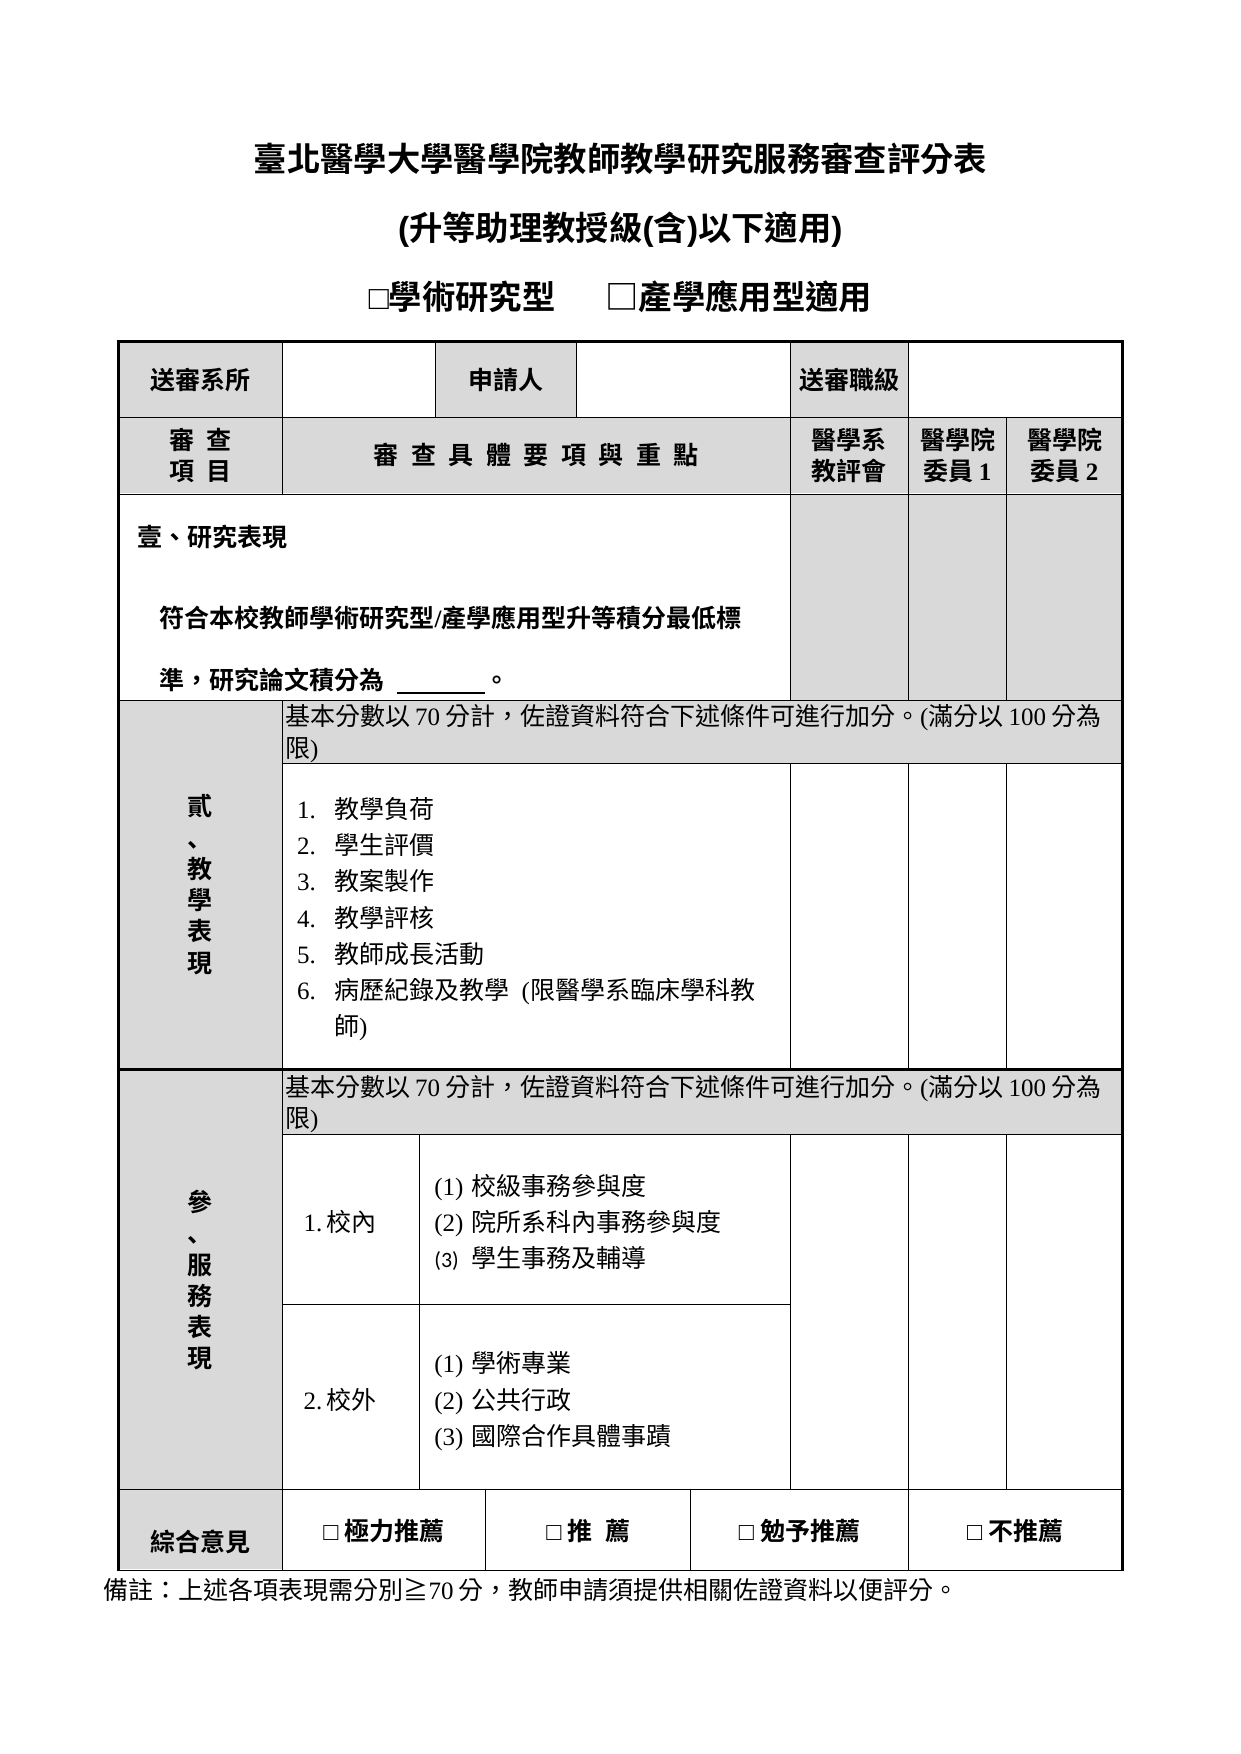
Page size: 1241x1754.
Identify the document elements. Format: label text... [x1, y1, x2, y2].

table_cell 醫學系 教評會 [791, 418, 908, 493]
table_cell 校外 [283, 1305, 419, 1489]
table_cell 綜合意見 [120, 1490, 282, 1569]
table_header 送審系所 [120, 343, 282, 417]
table_cell [909, 764, 1006, 1068]
table_cell 學術專業 公共行政 國際合作具體事蹟 [420, 1305, 790, 1489]
table_cell [1007, 1135, 1121, 1489]
table_cell [791, 764, 908, 1068]
text (升等助理教授級(含)以下適用) [118, 202, 1122, 250]
table_cell □ 推 薦 [486, 1490, 690, 1569]
table_cell [791, 1135, 908, 1489]
text □學術研究型 □產學應用型適用 [118, 271, 1122, 319]
table_header 申請人 [436, 343, 576, 417]
text 臺北醫學大學醫學院教師教學研究服務審查評分表 [118, 133, 1122, 181]
table_cell 校級事務參與度 院所系科內事務參與度 學生事務及輔導 [420, 1135, 790, 1304]
table_cell [909, 495, 1006, 700]
table_cell 校內 [283, 1135, 419, 1304]
table_cell 教學負荷 學生評價 教案製作 教學評核 教師成長活動 病歷紀錄及教學 (限醫學系臨床學科教師) [283, 764, 790, 1068]
table_cell 壹、研究表現 符合本校教師學術研究型/產學應用型升等積分最低標準，研究論文積分為 。 [120, 495, 790, 700]
table_header [909, 343, 1121, 417]
table_header [577, 343, 790, 417]
table_cell 審 查 具 體 要 項 與 重 點 [283, 418, 790, 493]
table_cell 貳 、 教 學 表 現 [120, 701, 282, 1068]
table_cell [791, 495, 908, 700]
table_cell □ 不推薦 [909, 1490, 1121, 1569]
table_header [283, 343, 435, 417]
table_cell 醫學院委員1 [909, 418, 1006, 493]
table_cell 基本分數以70分計，佐證資料符合下述條件可進行加分。(滿分以100分為限) [283, 701, 1121, 763]
text 備註：上述各項表現需分別≧70分，教師申請須提供相關佐證資料以便評分。 [89, 1571, 1078, 1607]
table_cell 審 查 項 目 [120, 418, 282, 493]
table_cell 參 、 服 務 表 現 [120, 1071, 282, 1489]
table_cell 醫學院 委員2 [1007, 418, 1121, 493]
table_header 送審職級 [791, 343, 908, 417]
table_cell □ 極力推薦 [283, 1490, 485, 1569]
table_cell [1007, 764, 1121, 1068]
table_cell □ 勉予推薦 [691, 1490, 908, 1569]
table_cell [909, 1135, 1006, 1489]
table_cell [1007, 495, 1121, 700]
table_cell 基本分數以70分計，佐證資料符合下述條件可進行加分。(滿分以100分為限) [283, 1071, 1121, 1134]
